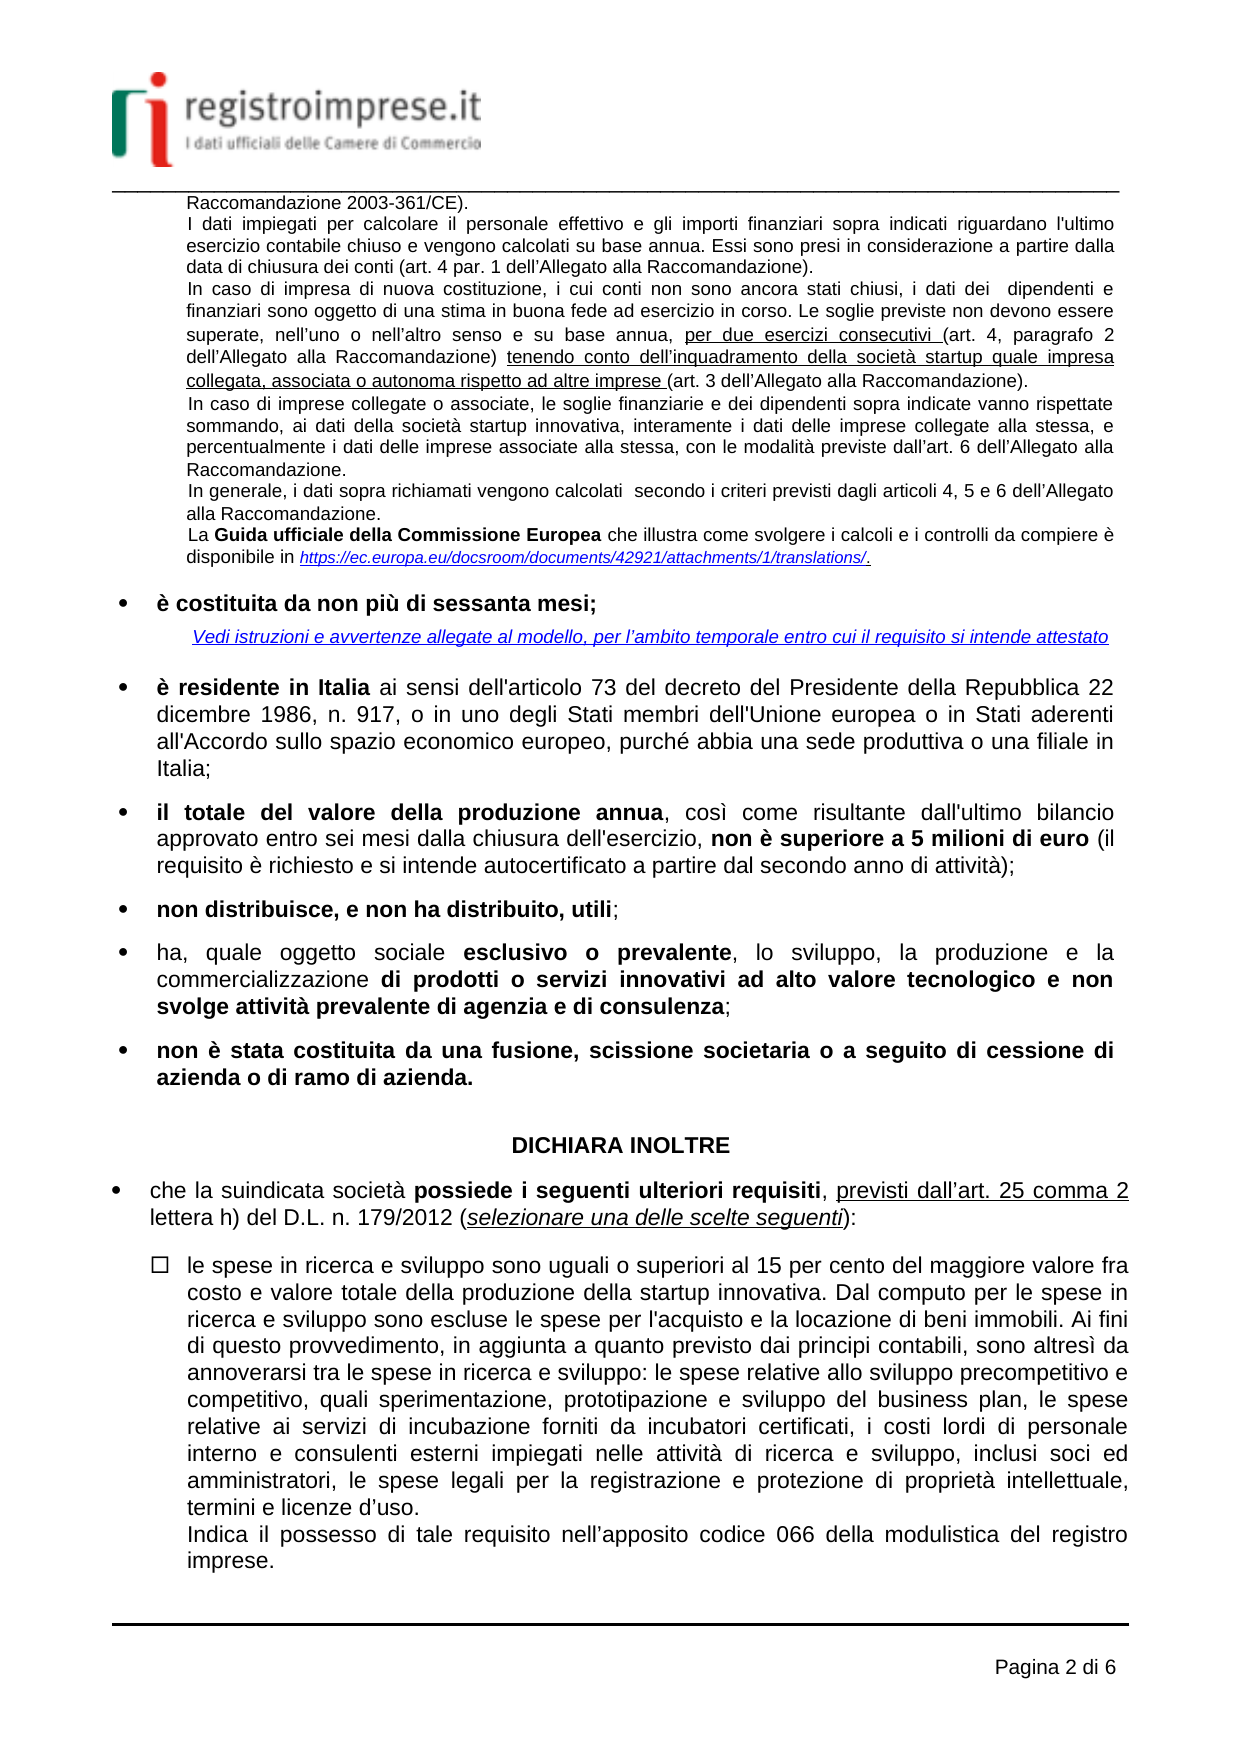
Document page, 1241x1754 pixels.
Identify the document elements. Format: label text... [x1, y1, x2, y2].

list le spese in ricerca e sviluppo sono uguali o superiori al 15 per cento del maggiore valore fra costo e valore totale della produzione della startup innovativa. Dal computo per le spese in ricerca e sviluppo sono escluse le spese per l'acquisto e la locazione di beni immobili. Ai fini di questo provvedimento, in aggiunta a quanto previsto dai principi contabili, sono altresì da annoverarsi tra le spese in ricerca e sviluppo: le spese relative allo sviluppo precompetitivo e competitivo, quali sperimentazione, prototipazione e sviluppo del business plan, le spese relative ai servizi di incubazione forniti da incubatori certificati, i costi lordi di personale interno e consulenti esterni impiegati nelle attività di ricerca e sviluppo, inclusi soci ed amministratori, le spese legali per la registrazione e protezione di proprietà intellettuale, termini e licenze d’uso. [149, 1252, 1129, 1520]
list è costituita da non più di sessanta mesi; [119, 590, 1115, 617]
picture [112, 72, 481, 167]
list ha, quale oggetto sociale esclusivo o prevalente, lo sviluppo, la produzione e la commercializzazione di prodotti o servizi innovativi ad alto valore tecnologico e non svolge attività prevalente di agenzia e di consulenza; [119, 939, 1115, 1019]
list il totale del valore della produzione annua, così come risultante dall'ultimo bilancio approvato entro sei mesi dalla chiusura dell'esercizio, non è superiore a 5 milioni di euro (il requisito è richiesto e si intende autocertificato a partire dal secondo anno di attività); [119, 798, 1115, 878]
list non distribuisce, e non ha distribuito, utili; [119, 896, 1115, 922]
text La Guida ufficiale della Commissione Europea che illustra come svolgere i calcoli e i controlli da compiere è disponibile in https://ec.europa.eu/docsroom/documents/42921/attachments/1/translations/. [186, 524, 1115, 568]
text Indica il possesso di tale requisito nell’apposito codice 066 della modulistica del registro imprese. [187, 1521, 1129, 1574]
text In generale, i dati sopra richiamati vengono calcolati secondo i criteri previsti dagli articoli 4, 5 e 6 dell’Allegato alla Raccomandazione. [186, 480, 1115, 524]
list che la suindicata società possiede i seguenti ulteriori requisiti, previsti dall’art. 25 comma 2 lettera h) del D.L. n. 179/2012 (selezionare una delle scelte seguenti): [112, 1177, 1129, 1230]
text In caso di imprese collegate o associate, le soglie finanziarie e dei dipendenti sopra indicate vanno rispettate sommando, ai dati della società startup innovativa, interamente i dati delle imprese collegate alla stessa, e percentualmente i dati delle imprese associate alla stessa, con le modalità previste dall’art. 6 dell’Allegato alla Raccomandazione. [186, 392, 1115, 480]
text Raccomandazione 2003-361/CE). [186, 193, 1115, 214]
text DICHIARA INOLTRE [112, 1132, 1129, 1158]
text In caso di impresa di nuova costituzione, i cui conti non sono ancora stati chiusi, i dati dei dipendenti e finanziari sono oggetto di una stima in buona fede ad esercizio in corso. Le soglie previste non devono essere superate, nell’uno o nell’altro senso e su base annua, per due esercizi consecutivi (art. 4, paragrafo 2 dell’Allegato alla Raccomandazione) tenendo conto dell’inquadramento della società startup quale impresa collegata, associata o autonoma rispetto ad altre imprese (art. 3 dell’Allegato alla Raccomandazione). [186, 277, 1115, 391]
text I dati impiegati per calcolare il personale effettivo e gli importi finanziari sopra indicati riguardano l'ultimo esercizio contabile chiuso e vengono calcolati su base annua. Essi sono presi in considerazione a partire dalla data di chiusura dei conti (art. 4 par. 1 dell’Allegato alla Raccomandazione). [186, 214, 1115, 277]
list non è stata costituita da una fusione, scissione societaria o a seguito di cessione di azienda o di ramo di azienda. [119, 1037, 1115, 1090]
text Vedi istruzioni e avvertenze allegate al modello, per l’ambito temporale entro cui il requisito si intende attestato [186, 625, 1115, 647]
list è residente in Italia ai sensi dell'articolo 73 del decreto del Presidente della Repubblica 22 dicembre 1986, n. 917, o in uno degli Stati membri dell'Unione europea o in Stati aderenti all'Accordo sullo spazio economico europeo, purché abbia una sede produttiva o una filiale in Italia; [119, 674, 1115, 781]
